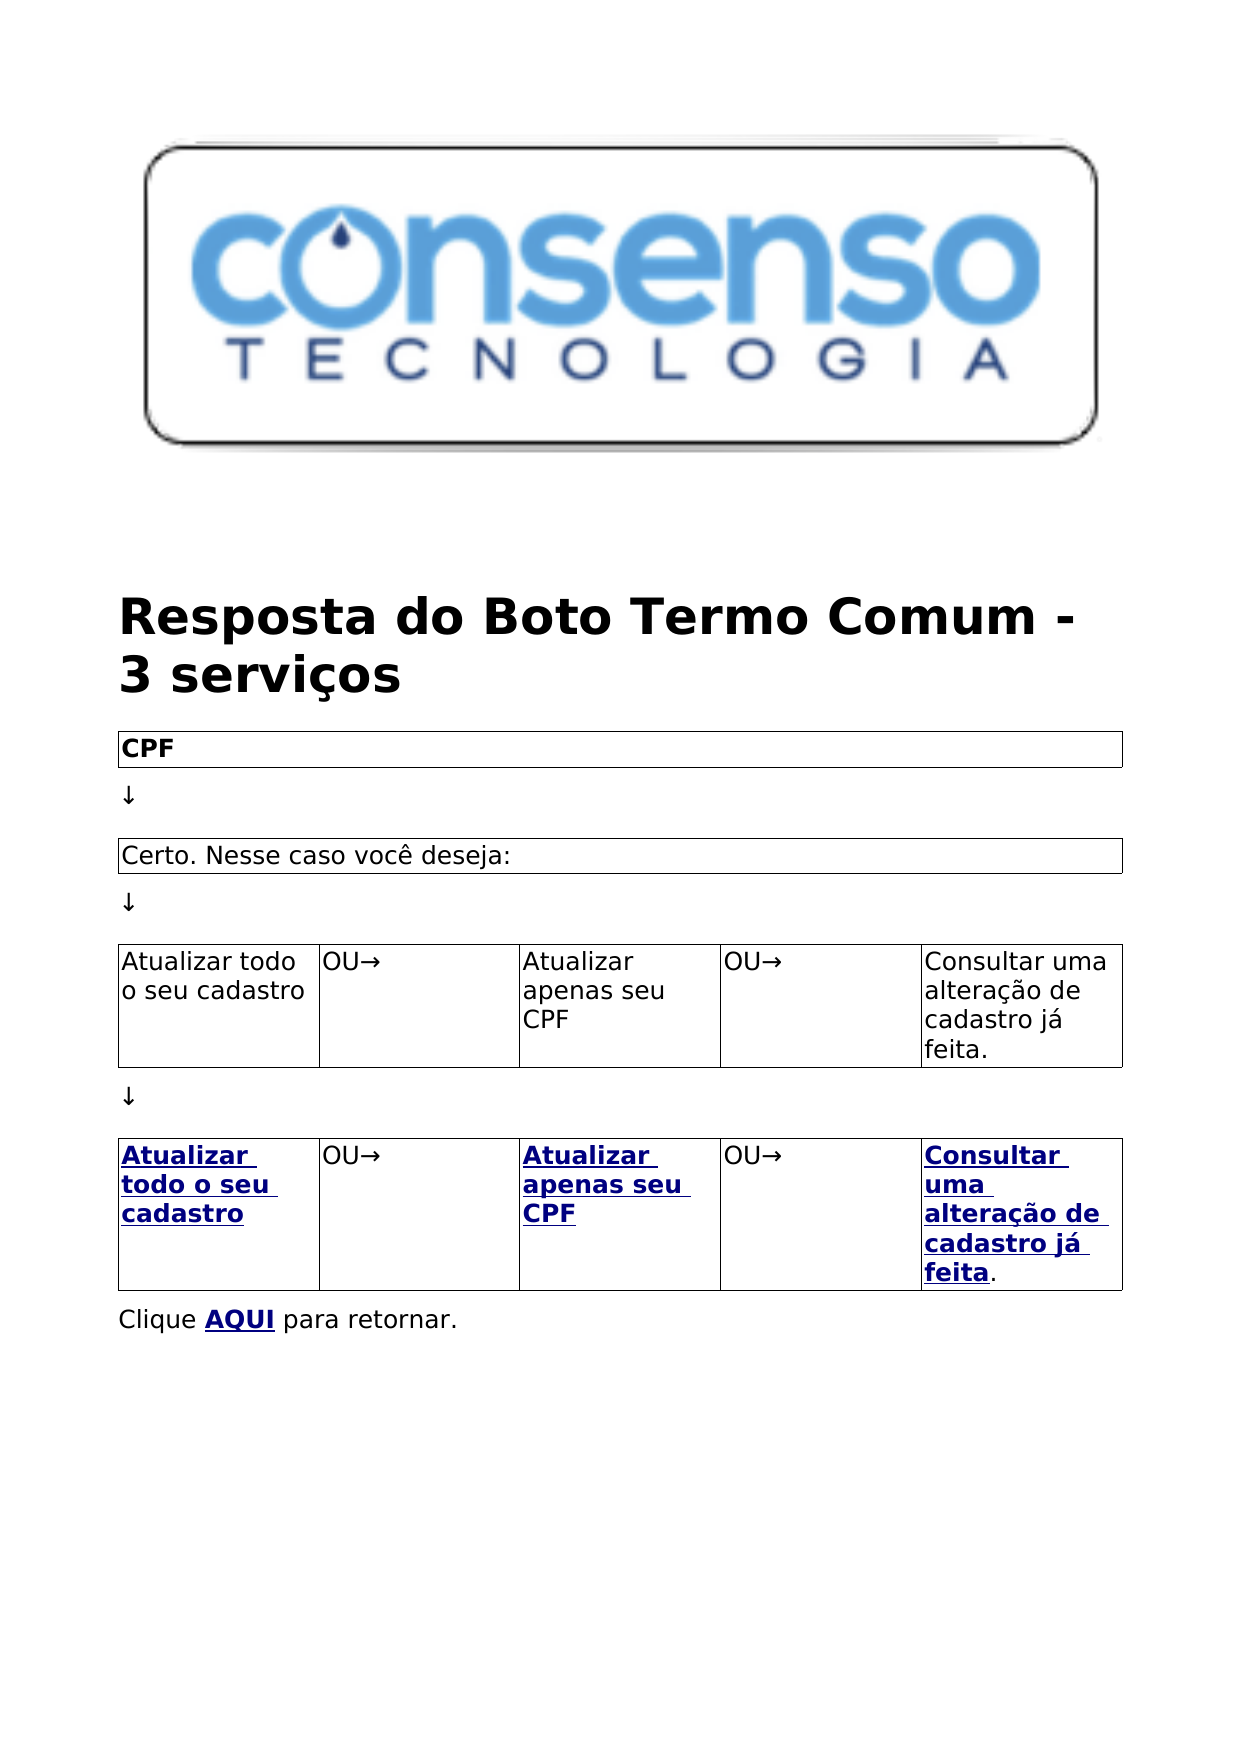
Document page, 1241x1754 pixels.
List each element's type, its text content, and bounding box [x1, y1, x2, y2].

text Clique AQUI para retornar. [118, 1305, 1122, 1334]
table_header OU→ [320, 1139, 519, 1290]
table_header CPF [119, 732, 1122, 767]
table_header OU→ [721, 945, 921, 1067]
table_header Atualizar todo o seu cadastro [119, 945, 319, 1067]
text ↓ [118, 1082, 1122, 1111]
table_header OU→ [320, 945, 519, 1067]
table_header Atualizar apenas seu CPF [520, 1139, 720, 1290]
table_header OU→ [721, 1139, 921, 1290]
text ↓ [118, 781, 1122, 811]
picture [118, 130, 1123, 480]
subtitle Resposta do Boto Termo Comum - 3 serviços [118, 588, 1122, 704]
table_header Atualizar todo o seu cadastro [119, 1139, 319, 1290]
table_header Atualizar apenas seu CPF [520, 945, 720, 1067]
table_header Consultar uma alteração de cadastro já feita. [922, 945, 1122, 1067]
table_header Consultar uma alteração de cadastro já feita. [922, 1139, 1122, 1290]
table_header Certo. Nesse caso você deseja: [119, 839, 1122, 873]
text ↓ [118, 888, 1122, 917]
